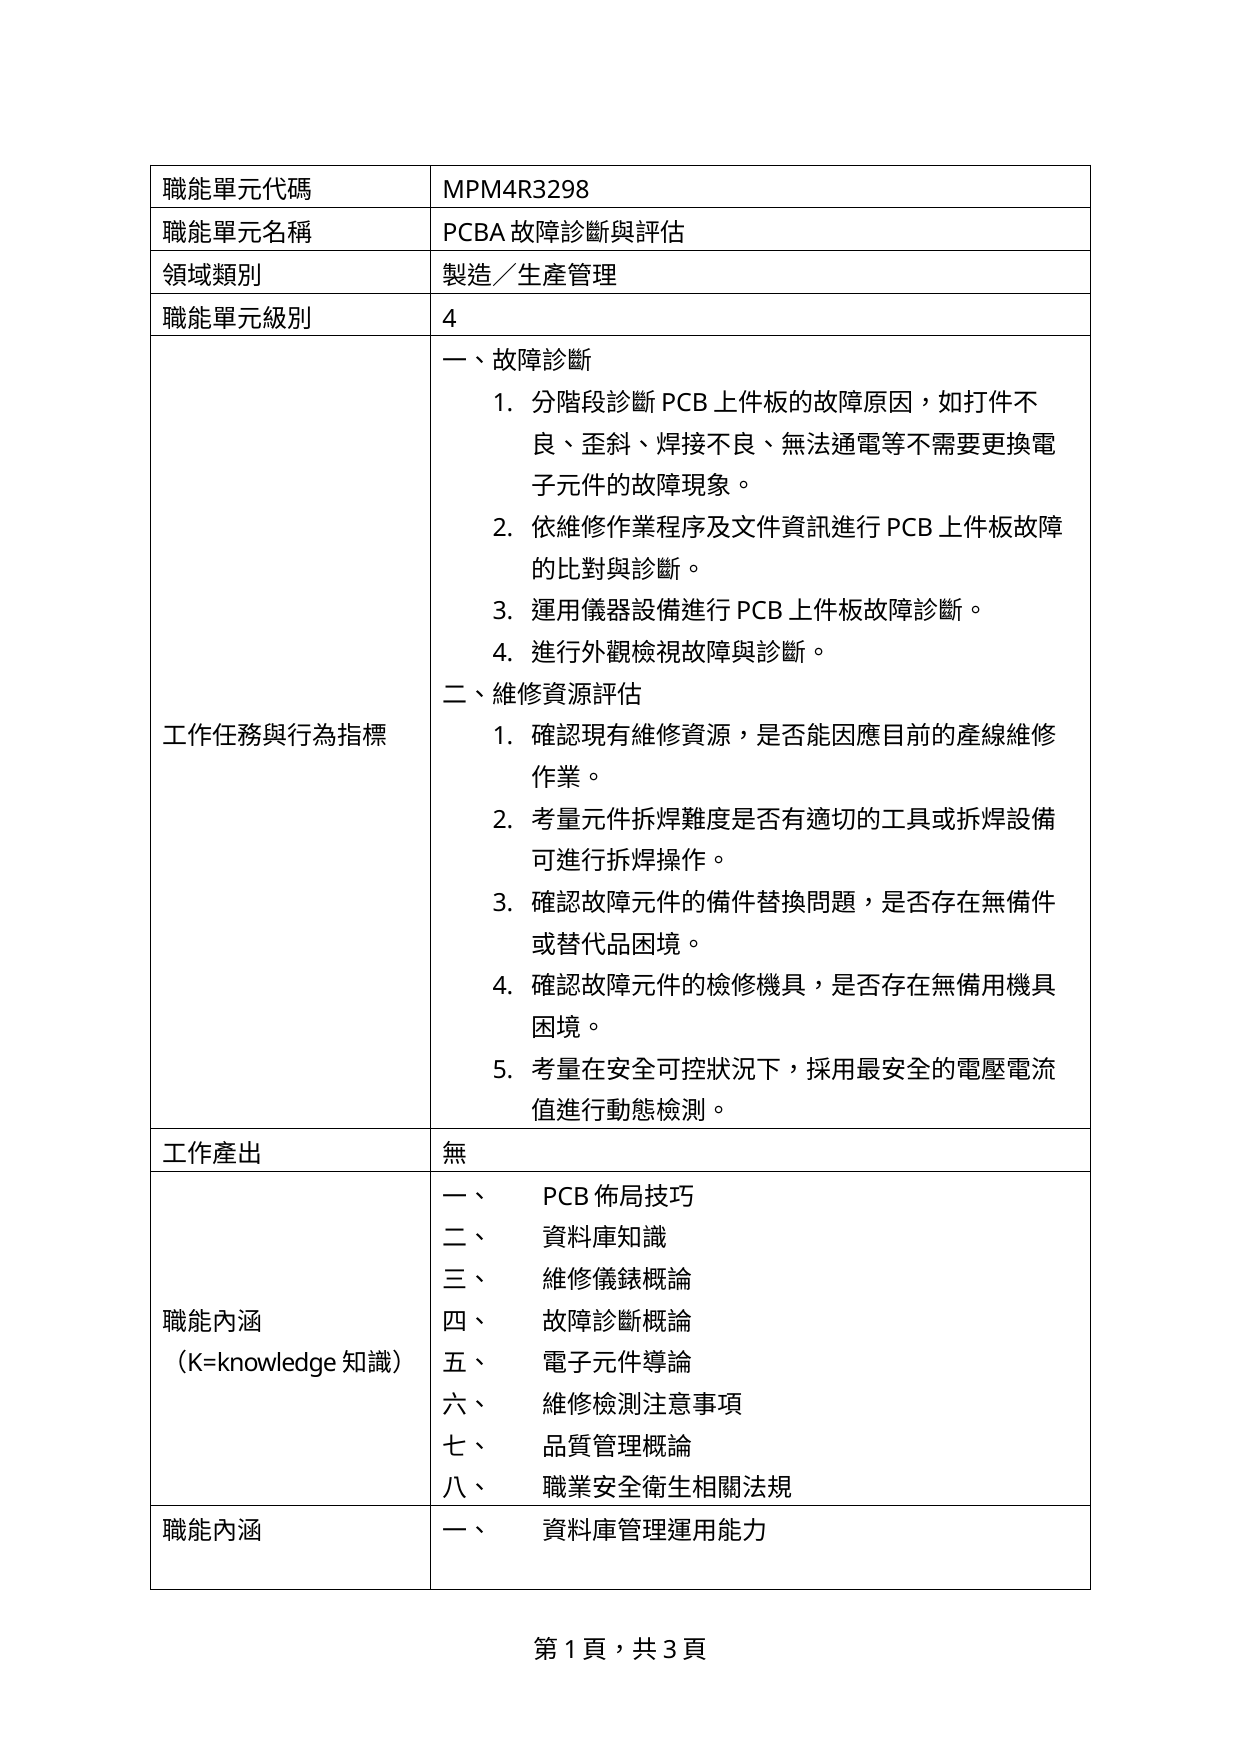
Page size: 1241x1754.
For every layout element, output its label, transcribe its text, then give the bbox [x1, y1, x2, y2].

table_cell 職能內涵 （K=knowledge知識） [151, 1172, 430, 1505]
table_cell PCB佈局技巧 資料庫知識 維修儀錶概論 故障診斷概論 電子元件導論 維修檢測注意事項 品質管理概論 職業安全衛生相關法規 [431, 1172, 1090, 1505]
table_cell 職能內涵 [151, 1506, 430, 1588]
table_cell 製造／生產管理 [431, 251, 1090, 293]
table_cell PCBA故障診斷與評估 [431, 208, 1090, 250]
table_cell 工作任務與行為指標 [151, 336, 430, 1128]
table_header MPM4R3298 [431, 166, 1090, 207]
table_cell 職能單元級別 [151, 294, 430, 335]
table_header 職能單元代碼 [151, 166, 430, 207]
table_cell 4 [431, 294, 1090, 335]
table_cell 一、故障診斷 分階段診斷PCB上件板的故障原因，如打件不良、歪斜、焊接不良、無法通電等不需要更換電子元件的故障現象。 依維修作業程序及文件資訊進行PCB上件板故障的比對與診斷。 運用儀器設備進行PCB上件板故障診斷。 進行外觀檢視故障與診斷。 二、維修資源評估 確認現有維修資源，是否能因應目前的產線維修作業。 考量元件拆焊難度是否有適切的工具或拆焊設備可進行拆焊操作。 確認故障元件的備件替換問題，是否存在無備件或替代品困境。 確認故障元件的檢修機具，是否存在無備用機具困境。 考量在安全可控狀況下，採用最安全的電壓電流值進行動態檢測。 [431, 336, 1090, 1128]
table_cell 領域類別 [151, 251, 430, 293]
table_cell 職能單元名稱 [151, 208, 430, 250]
table_cell 資料庫管理運用能力 維修儀錶辨識能力 技術文件判讀能力 故障診斷能力 電子元件檢測能力 維修儀器設備操作能力 外觀檢視維修判讀能力 安全防護設置能力 [431, 1506, 1090, 1588]
table_cell 工作產出 [151, 1129, 430, 1171]
table_cell 無 [431, 1129, 1090, 1171]
